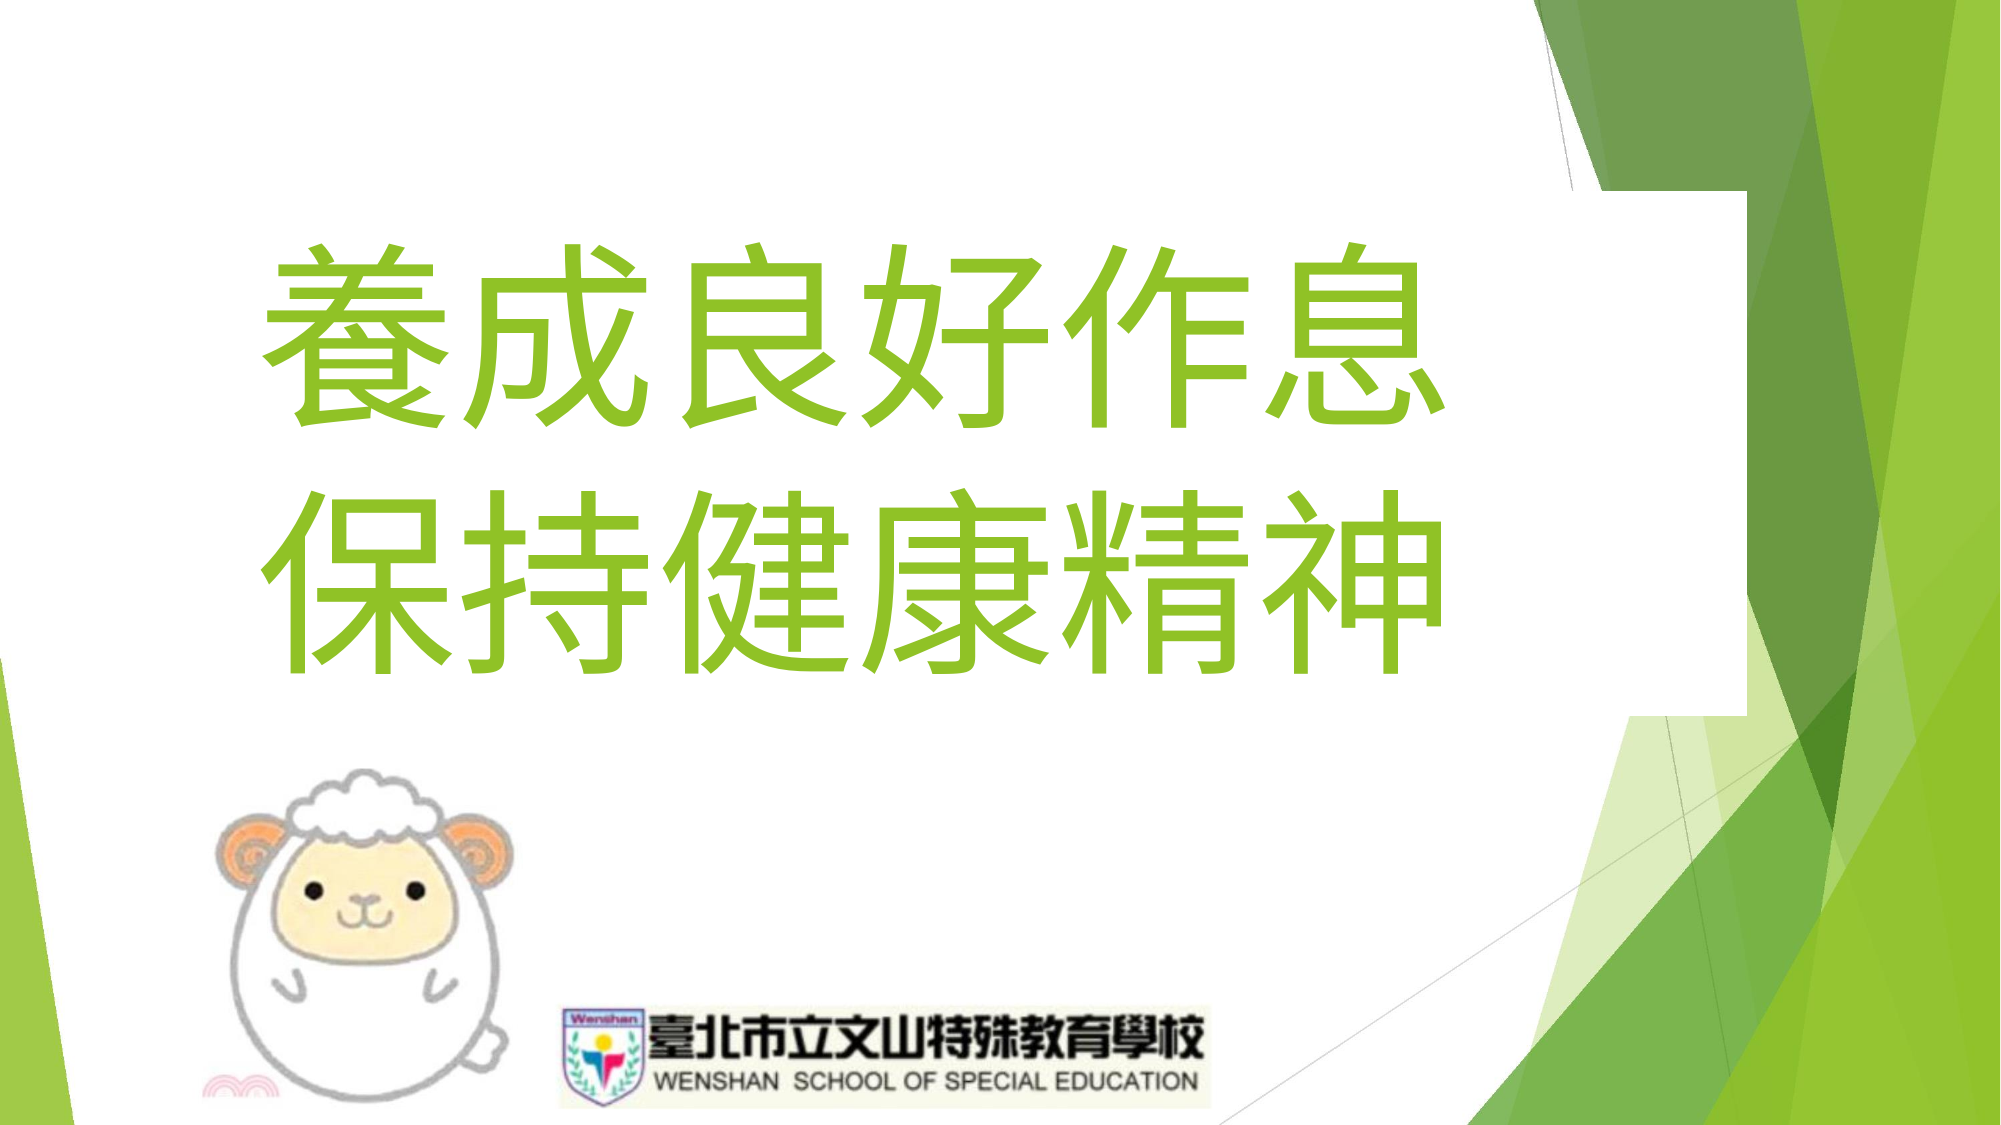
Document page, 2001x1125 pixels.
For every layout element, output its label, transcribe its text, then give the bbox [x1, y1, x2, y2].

picture [0, 0, 2001, 1125]
text 保持健康精神 [256, 466, 1738, 707]
text 養成良好作息 [256, 200, 1738, 466]
